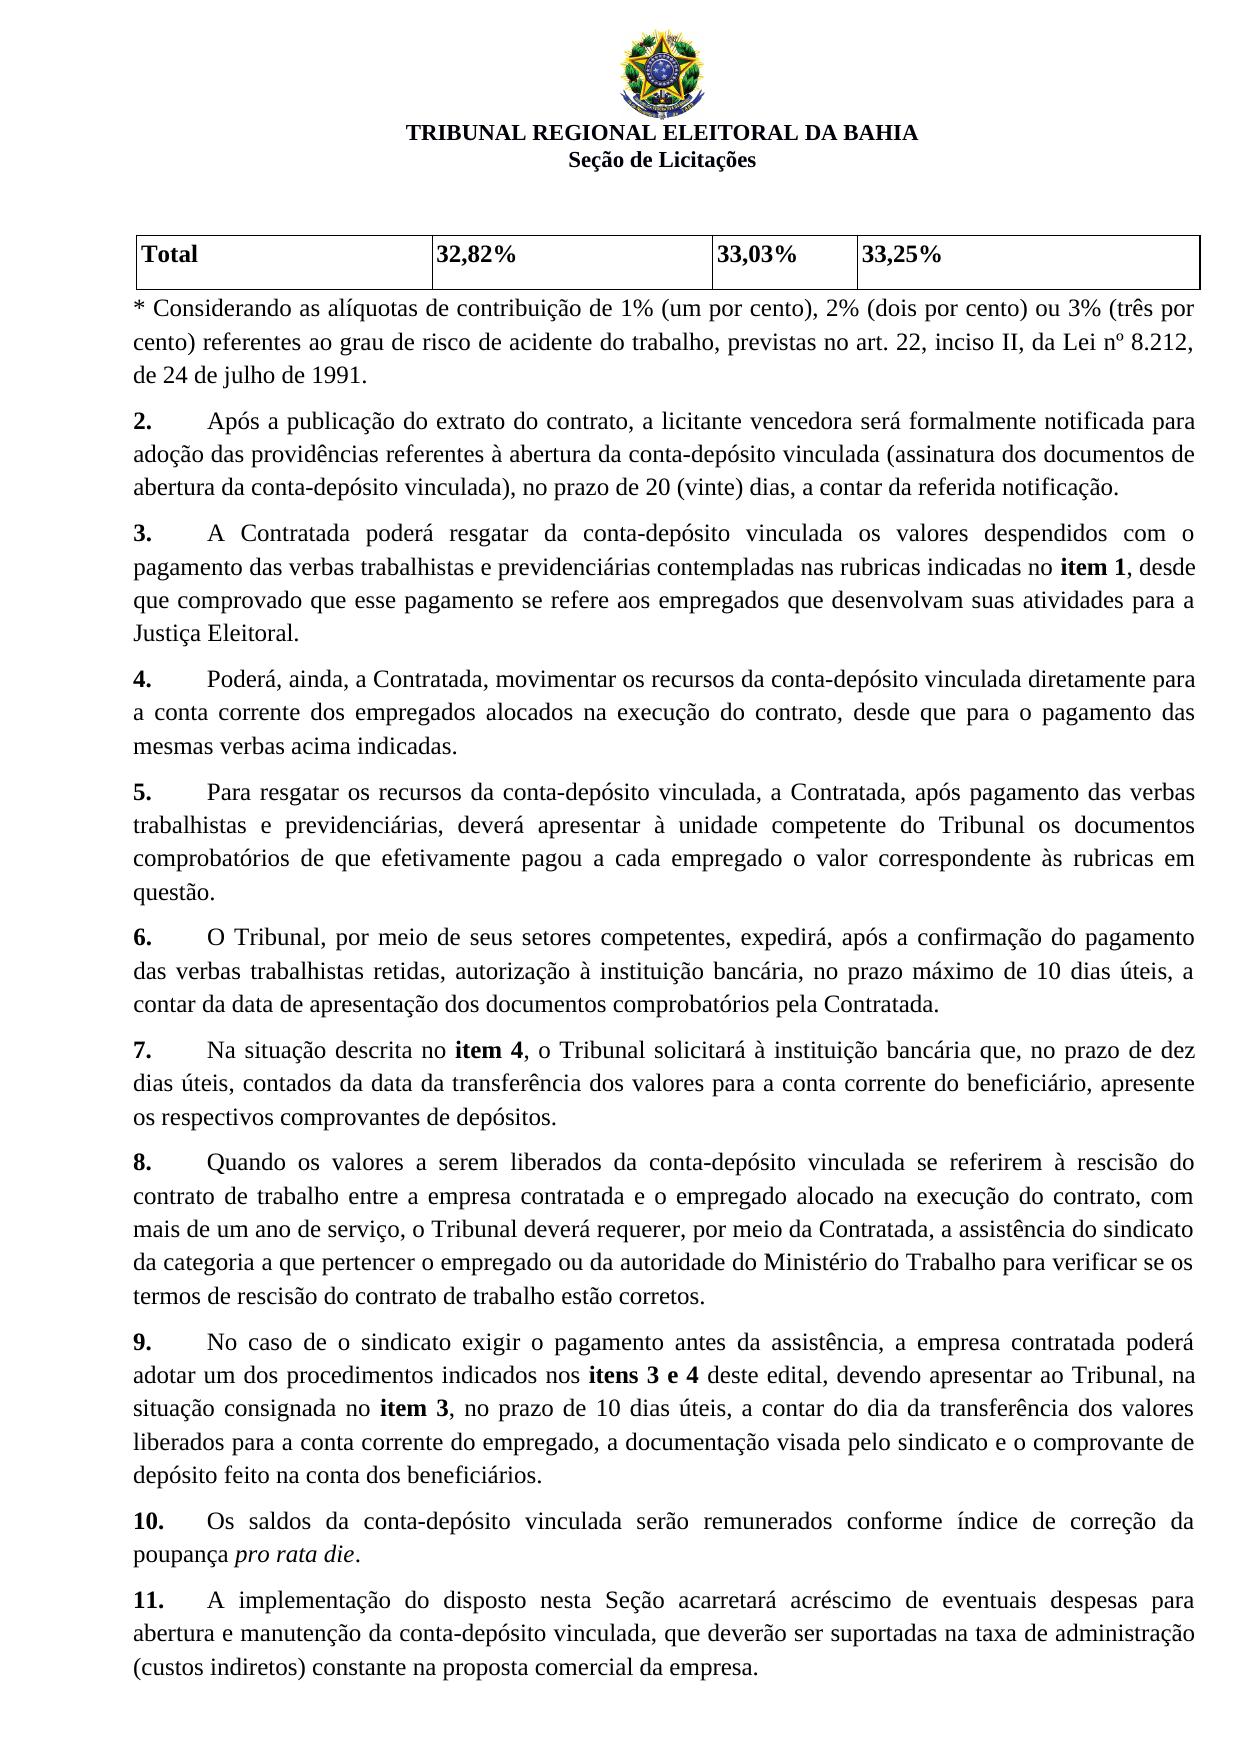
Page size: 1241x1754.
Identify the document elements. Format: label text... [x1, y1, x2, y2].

text 7. Na situação descrita no item 4, o Tribunal solicitará à instituição bancária que, no prazo de dez dias úteis, contados da data da transferência dos valores para a conta corrente do beneficiário, apresente os respectivos comprovantes de depósitos. [133, 1032, 1196, 1132]
text 11. A implementação do disposto nesta Seção acarretará acréscimo de eventuais despesas para abertura e manutenção da conta-depósito vinculada, que deverão ser suportadas na taxa de administração (custos indiretos) constante na proposta comercial da empresa. [133, 1582, 1196, 1682]
text 3. A Contratada poderá resgatar da conta-depósito vinculada os valores despendidos com o pagamento das verbas trabalhistas e previdenciárias contempladas nas rubricas indicadas no item 1, desde que comprovado que esse pagamento se refere aos empregados que desenvolvam suas atividades para a Justiça Eleitoral. [133, 515, 1196, 648]
text 5. Para resgatar os recursos da conta-depósito vinculada, a Contratada, após pagamento das verbas trabalhistas e previdenciárias, deverá apresentar à unidade competente do Tribunal os documentos comprobatórios de que efetivamente pagou a cada empregado o valor correspondente às rubricas em questão. [133, 773, 1196, 907]
text 2. Após a publicação do extrato do contrato, a licitante vencedora será formalmente notificada para adoção das providências referentes à abertura da conta-depósito vinculada (assinatura dos documentos de abertura da conta-depósito vinculada), no prazo de 20 (vinte) dias, a contar da referida notificação. [133, 402, 1196, 502]
table_cell 32,82% [433, 236, 712, 289]
text 8. Quando os valores a serem liberados da conta-depósito vinculada se referirem à rescisão do contrato de trabalho entre a empresa contratada e o empregado alocado na execução do contrato, com mais de um ano de serviço, o Tribunal deverá requerer, por meio da Contratada, a assistência do sindicato da categoria a que pertencer o empregado ou da autoridade do Ministério do Trabalho para verificar se os termos de rescisão do contrato de trabalho estão corretos. [133, 1144, 1196, 1311]
table_cell Total [137, 236, 432, 289]
table_cell 33,25% [858, 236, 1199, 289]
text 4. Poderá, ainda, a Contratada, movimentar os recursos da conta-depósito vinculada diretamente para a conta corrente dos empregados alocados na execução do contrato, desde que para o pagamento das mesmas verbas acima indicadas. [133, 661, 1196, 761]
text 9. No caso de o sindicato exigir o pagamento antes da assistência, a empresa contratada poderá adotar um dos procedimentos indicados nos itens 3 e 4 deste edital, devendo apresentar ao Tribunal, na situação consignada no item 3, no prazo de 10 dias úteis, a contar do dia da transferência dos valores liberados para a conta corrente do empregado, a documentação visada pelo sindicato e o comprovante de depósito feito na conta dos beneficiários. [133, 1323, 1196, 1490]
table_cell 33,03% [713, 236, 857, 289]
text * Considerando as alíquotas de contribuição de 1% (um por cento), 2% (dois por cento) ou 3% (três por cento) referentes ao grau de risco de acidente do trabalho, previstas no art. 22, inciso II, da Lei nº 8.212, de 24 de julho de 1991. [133, 290, 1196, 390]
text 10. Os saldos da conta-depósito vinculada serão remunerados conforme índice de correção da poupança pro rata die. [133, 1502, 1196, 1569]
text 6. O Tribunal, por meio de seus setores competentes, expedirá, após a confirmação do pagamento das verbas trabalhistas retidas, autorização à instituição bancária, no prazo máximo de 10 dias úteis, a contar da data de apresentação dos documentos comprobatórios pela Contratada. [133, 919, 1196, 1019]
